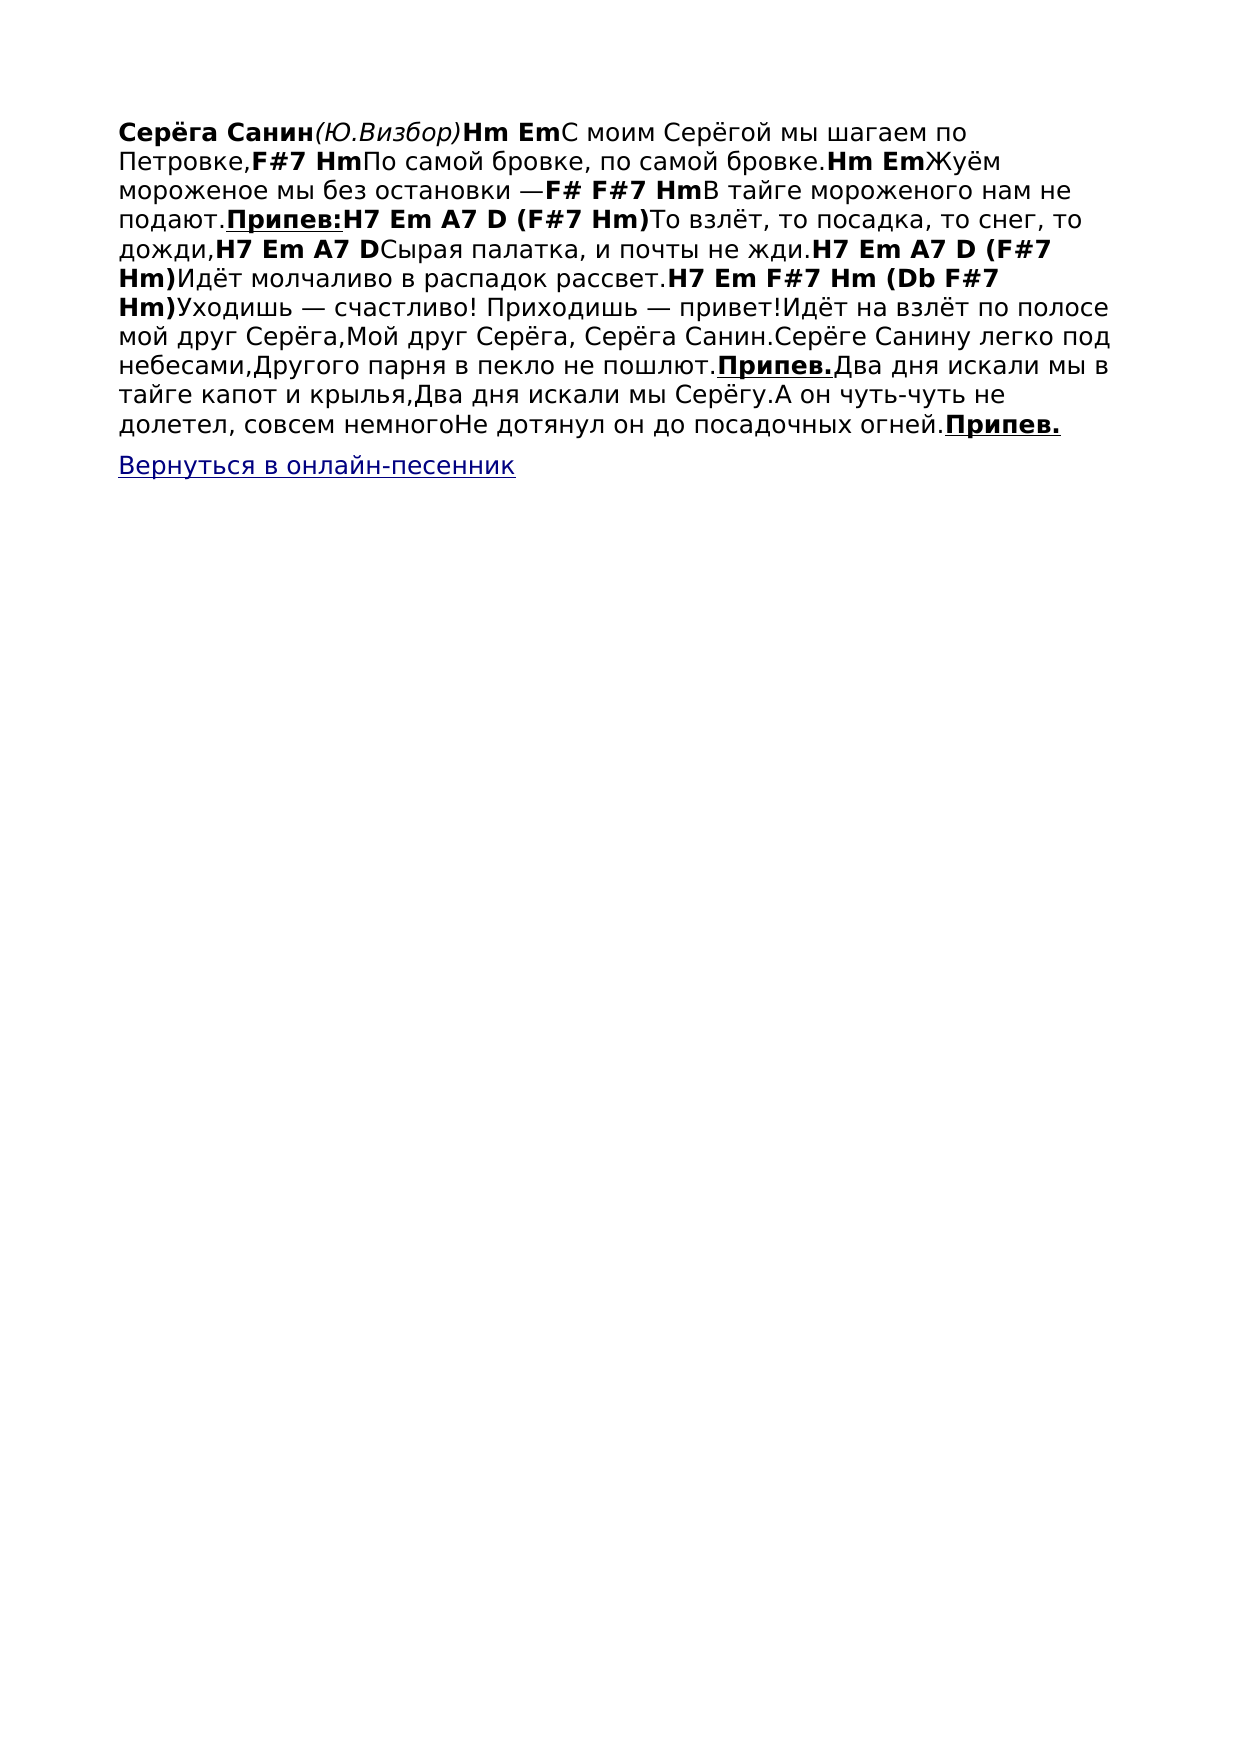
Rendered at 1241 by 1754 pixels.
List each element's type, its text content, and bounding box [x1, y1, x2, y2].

text Серёга Санин(Ю.Визбор)Hm EmС моим Серёгой мы шагаем по Петровке,F#7 HmПо самой бровке, по самой бровке.Hm EmЖуём мороженое мы без остановки —F# F#7 HmВ тайге мороженого нам не подают.Припев:H7 Em A7 D (F#7 Hm)То взлёт, то посадка, то снег, то дожди,H7 Em A7 DСырая палатка, и почты не жди.H7 Em A7 D (F#7 Hm)Идёт молчаливо в распадок рассвет.H7 Em F#7 Hm (Db F#7 Hm)Уходишь — счастливо! Приходишь — привет!Идёт на взлёт по полосе мой друг Серёга,Мой друг Серёга, Серёга Санин.Серёге Санину легко под небесами,Другого парня в пекло не пошлют.Припев.Два дня искали мы в тайге капот и крылья,Два дня искали мы Серёгу.А он чуть-чуть не долетел, совсем немногоНе дотянул он до посадочных огней.Припев. [118, 118, 1122, 439]
text Вернуться в онлайн-песенник [118, 451, 1122, 481]
